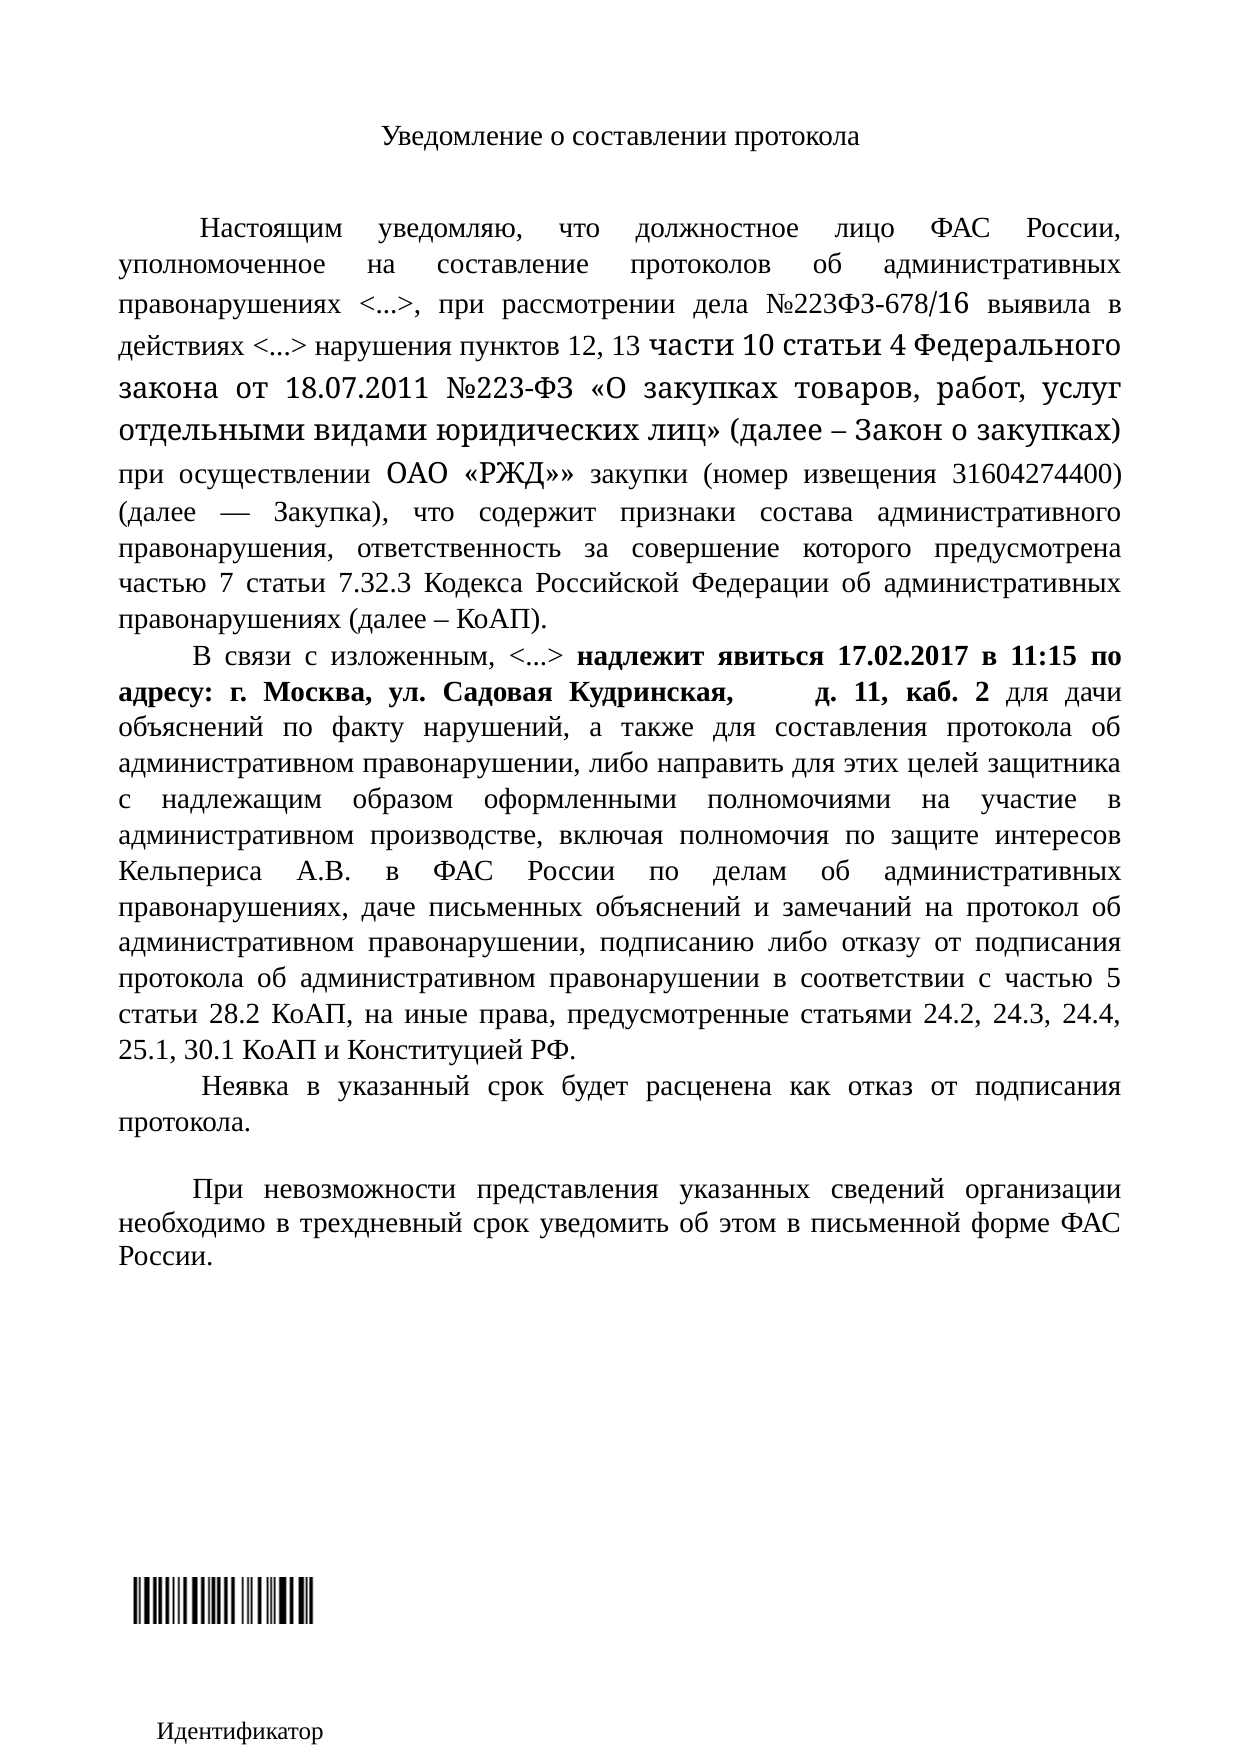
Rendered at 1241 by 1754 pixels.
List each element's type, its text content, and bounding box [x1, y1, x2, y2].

text При невозможности представления указанных сведений организации необходимо в трехдневный срок уведомить об этом в письменной форме ФАС России. [118, 1171, 1122, 1272]
picture [118, 1577, 331, 1624]
text Настоящим уведомляю, что должностное лицо ФАС России, уполномоченное на составление протоколов об административных правонарушениях <...>, при рассмотрении дела №223ФЗ-678/16 выявила в действиях <...> нарушения пунктов 12, 13 части 10 статьи 4 Федерального закона от 18.07.2011 №223-ФЗ «О закупках товаров, работ, услуг отдельными видами юридических лиц» (далее – Закон о закупках) при осуществлении ОАО «РЖД»» закупки (номер извещения 31604274400)(далее — Закупка), что содержит признаки состава административного правонарушения, ответственность за совершение которого предусмотрена частью 7 статьи 7.32.3 Кодекса Российской Федерации об административных правонарушениях (далее – КоАП). [118, 210, 1122, 635]
text В связи с изложенным, <...> надлежит явиться 17.02.2017 в 11:15 по адресу: г. Москва, ул. Садовая Кудринская, д. 11, каб. 2 для дачи объяснений по факту нарушений, а также для составления протокола об административном правонарушении, либо направить для этих целей защитника с надлежащим образом оформленными полномочиями на участие в административном производстве, включая полномочия по защите интересов Кельпериса А.В. в ФАС России по делам об административных правонарушениях, даче письменных объяснений и замечаний на протокол об административном правонарушении, подписанию либо отказу от подписания протокола об административном правонарушении в соответствии с частью 5 статьи 28.2 КоАП, на иные права, предусмотренные статьями 24.2, 24.3, 24.4, 25.1, 30.1 КоАП и Конституцией РФ. [118, 638, 1122, 1066]
text Уведомление о составлении протокола [118, 118, 1122, 152]
text Неявка в указанный срок будет расценена как отказ от подписания протокола. [118, 1068, 1122, 1137]
